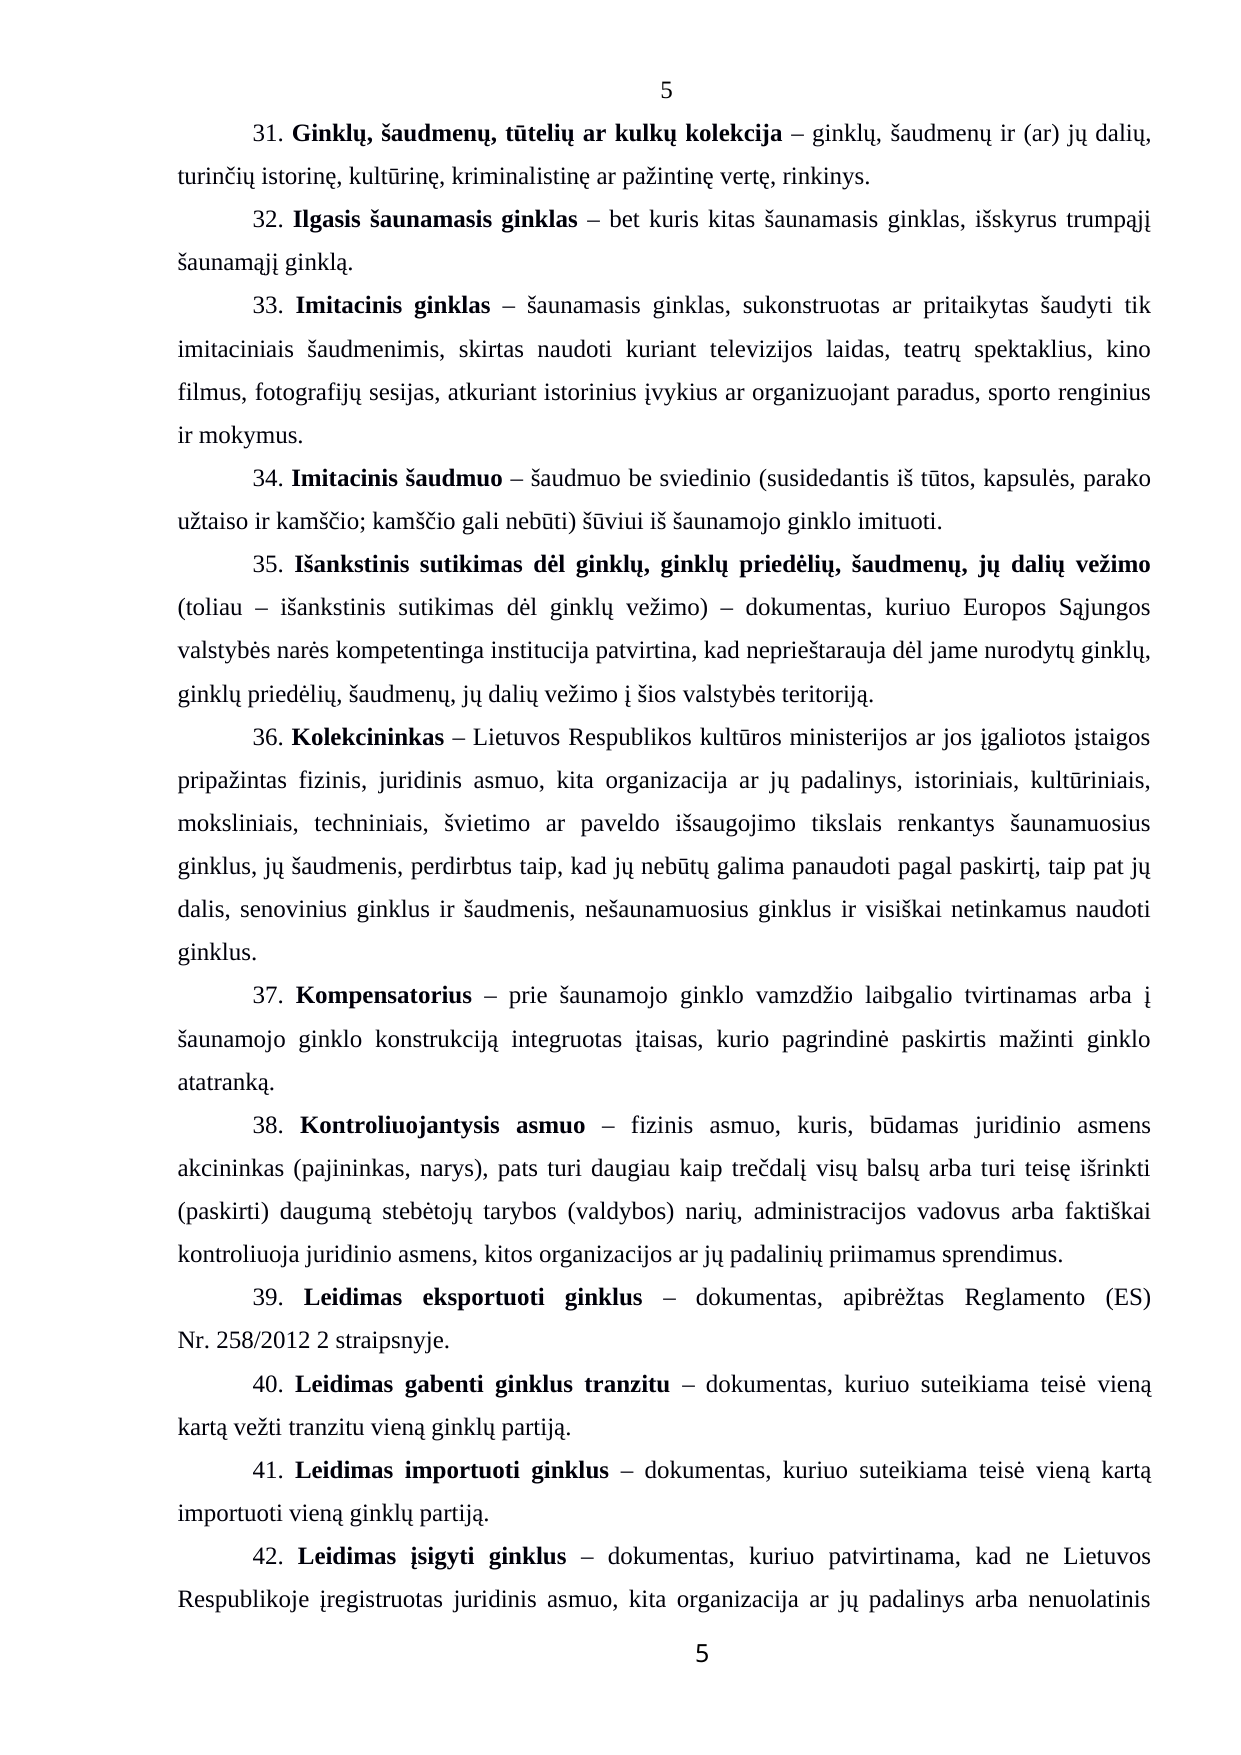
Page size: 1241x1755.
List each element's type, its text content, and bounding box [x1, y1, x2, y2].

text 38. Kontroliuojantysis asmuo – fizinis asmuo, kuris, būdamas juridinio asmens akcininkas (pajininkas, narys), pats turi daugiau kaip trečdalį visų balsų arba turi teisę išrinkti (paskirti) daugumą stebėtojų tarybos (valdybos) narių, administracijos vadovus arba faktiškai kontroliuoja juridinio asmens, kitos organizacijos ar jų padalinių priimamus sprendimus. [177, 1110, 1152, 1268]
text 34. Imitacinis šaudmuo – šaudmuo be sviedinio (susidedantis iš tūtos, kapsulės, parako užtaiso ir kamščio; kamščio gali nebūti) šūviui iš šaunamojo ginklo imituoti. [177, 463, 1152, 535]
text 35. Išankstinis sutikimas dėl ginklų, ginklų priedėlių, šaudmenų, jų dalių vežimo (toliau – išankstinis sutikimas dėl ginklų vežimo) – dokumentas, kuriuo Europos Sąjungos valstybės narės kompetentinga institucija patvirtina, kad neprieštarauja dėl jame nurodytų ginklų, ginklų priedėlių, šaudmenų, jų dalių vežimo į šios valstybės teritoriją. [177, 549, 1152, 707]
text 40. Leidimas gabenti ginklus tranzitu – dokumentas, kuriuo suteikiama teisė vieną kartą vežti tranzitu vieną ginklų partiją. [177, 1369, 1152, 1441]
text 33. Imitacinis ginklas – šaunamasis ginklas, sukonstruotas ar pritaikytas šaudyti tik imitaciniais šaudmenimis, skirtas naudoti kuriant televizijos laidas, teatrų spektaklius, kino filmus, fotografijų sesijas, atkuriant istorinius įvykius ar organizuojant paradus, sporto renginius ir mokymus. [177, 291, 1152, 449]
text 32. Ilgasis šaunamasis ginklas – bet kuris kitas šaunamasis ginklas, išskyrus trumpąjį šaunamąjį ginklą. [177, 204, 1152, 276]
text 36. Kolekcininkas – Lietuvos Respublikos kultūros ministerijos ar jos įgaliotos įstaigos pripažintas fizinis, juridinis asmuo, kita organizacija ar jų padalinys, istoriniais, kultūriniais, moksliniais, techniniais, švietimo ar paveldo išsaugojimo tikslais renkantys šaunamuosius ginklus, jų šaudmenis, perdirbtus taip, kad jų nebūtų galima panaudoti pagal paskirtį, taip pat jų dalis, senovinius ginklus ir šaudmenis, nešaunamuosius ginklus ir visiškai netinkamus naudoti ginklus. [177, 722, 1152, 966]
text 39. Leidimas eksportuoti ginklus – dokumentas, apibrėžtas Reglamento (ES) Nr. 258/2012 2 straipsnyje. [177, 1282, 1152, 1354]
text 31. Ginklų, šaudmenų, tūtelių ar kulkų kolekcija – ginklų, šaudmenų ir (ar) jų dalių, turinčių istorinę, kultūrinę, kriminalistinę ar pažintinę vertę, rinkinys. [177, 118, 1152, 190]
text 37. Kompensatorius – prie šaunamojo ginklo vamzdžio laibgalio tvirtinamas arba į šaunamojo ginklo konstrukciją integruotas įtaisas, kurio pagrindinė paskirtis mažinti ginklo atatranką. [177, 981, 1152, 1096]
text 41. Leidimas importuoti ginklus – dokumentas, kuriuo suteikiama teisė vieną kartą importuoti vieną ginklų partiją. [177, 1455, 1152, 1527]
text 42. Leidimas įsigyti ginklus – dokumentas, kuriuo patvirtinama, kad ne Lietuvos Respublikoje įregistruotas juridinis asmuo, kita organizacija ar jų padalinys arba nenuolatinis [177, 1541, 1152, 1613]
